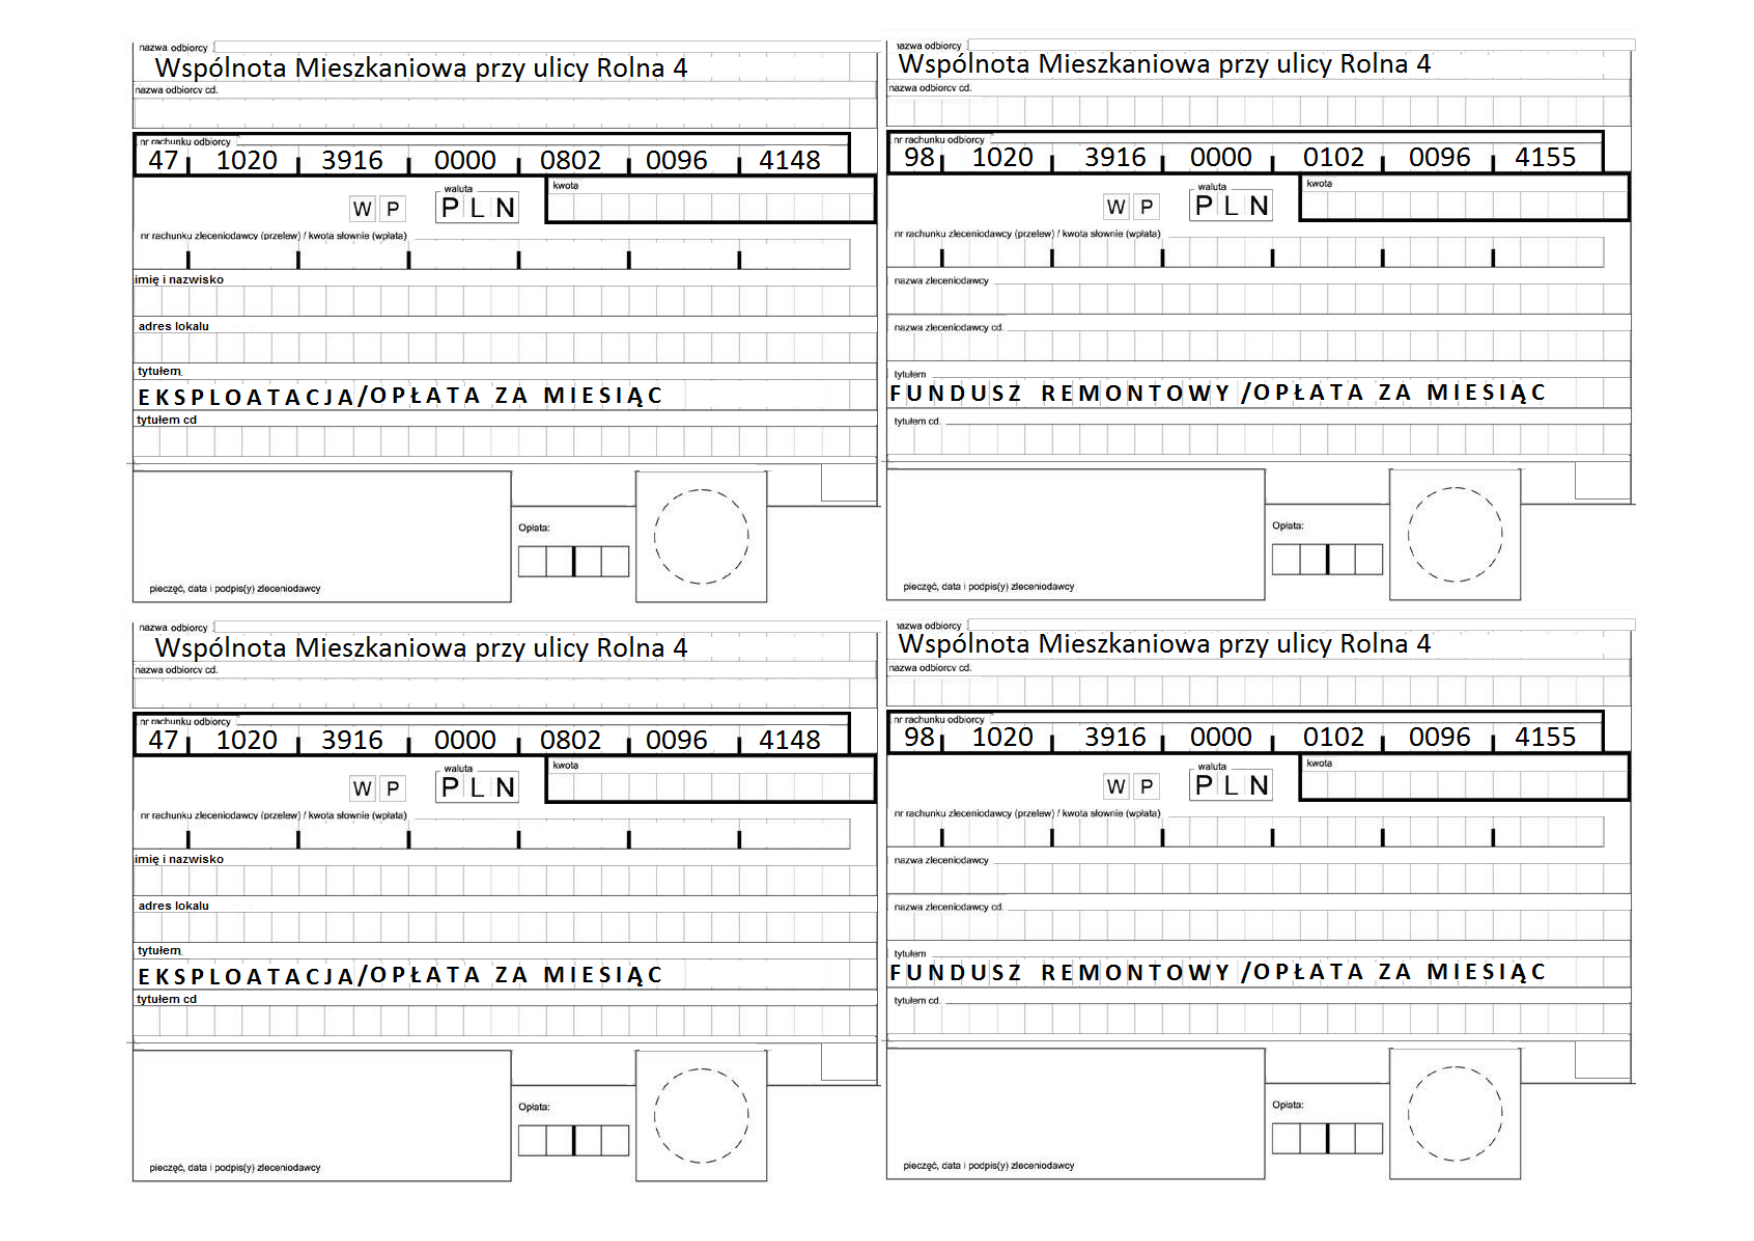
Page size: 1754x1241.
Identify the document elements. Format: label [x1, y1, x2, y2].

picture [118, 27, 1636, 1199]
